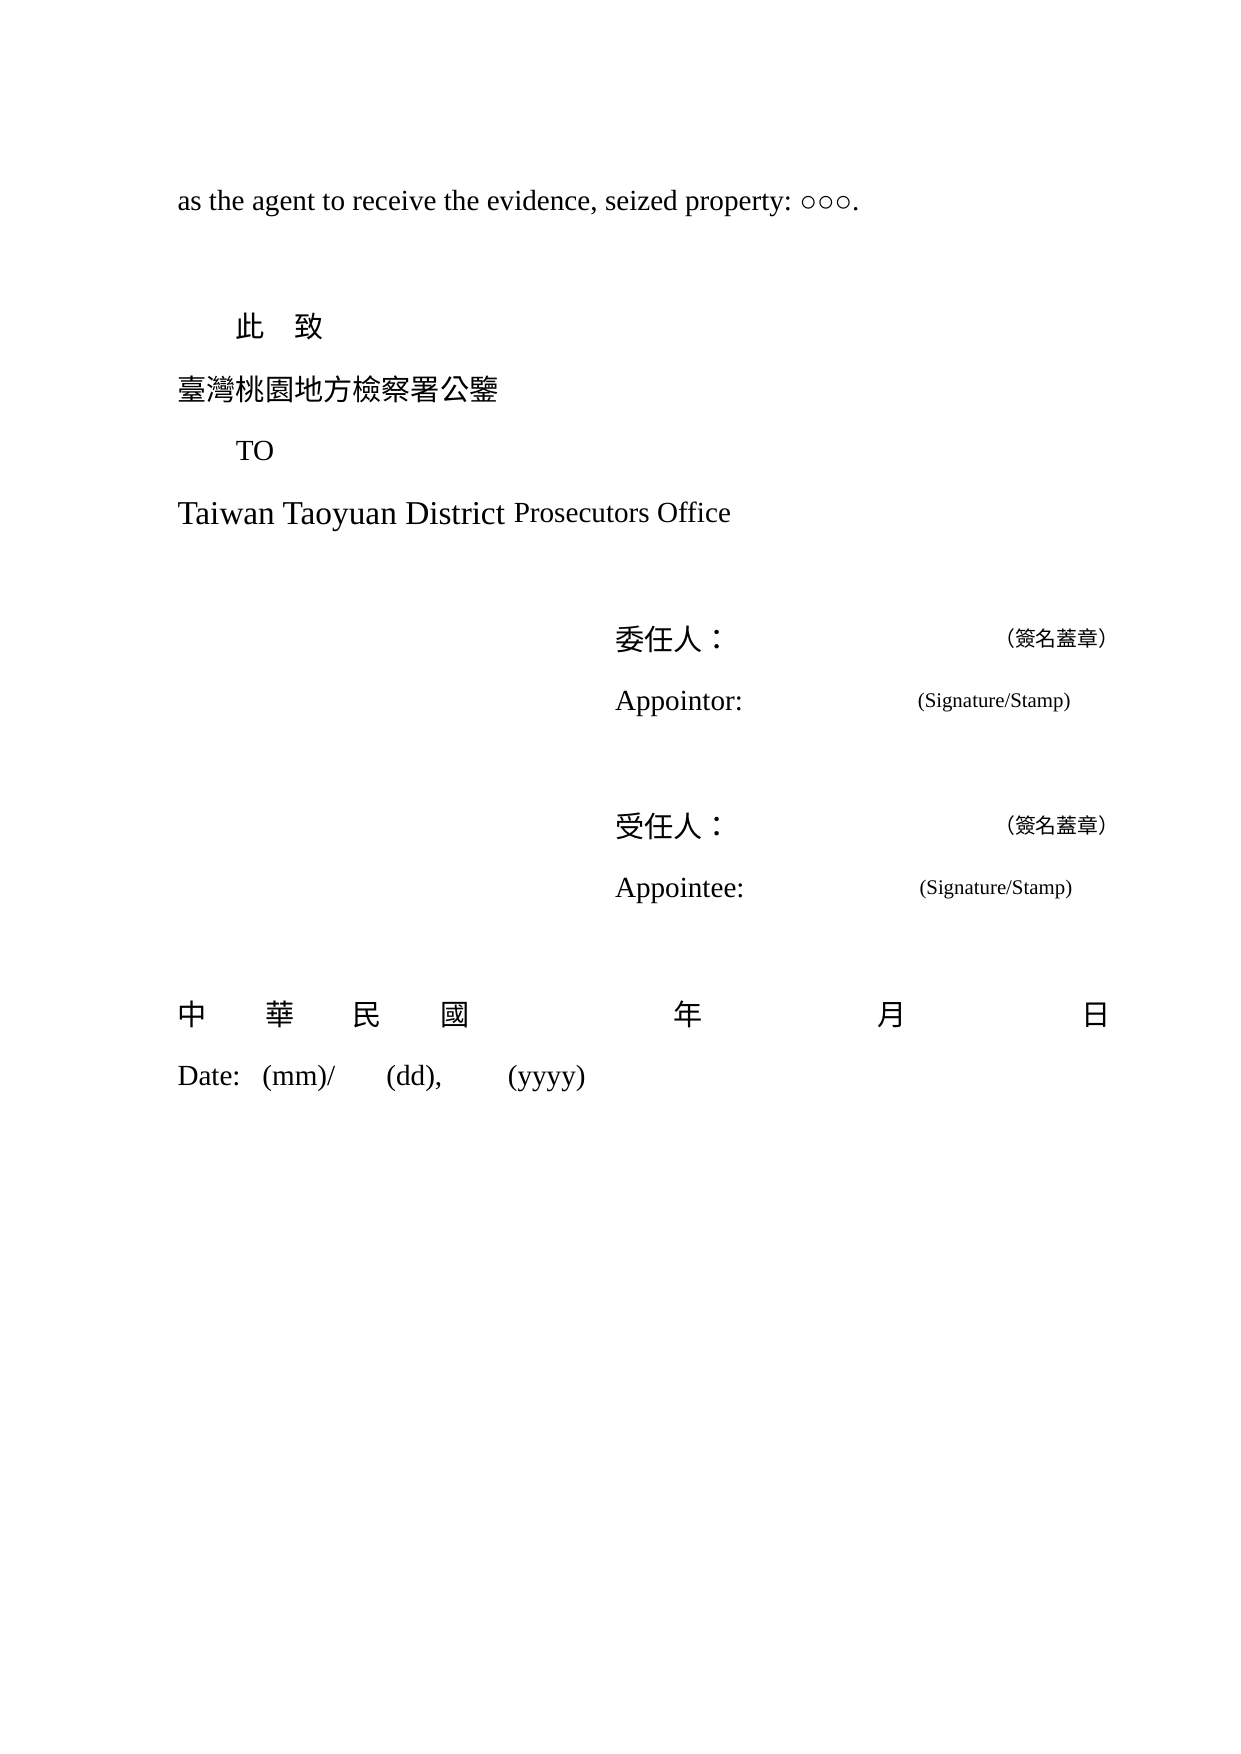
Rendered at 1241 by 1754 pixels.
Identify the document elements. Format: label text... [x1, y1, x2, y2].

text Date: (mm)/ (dd), (yyyy) [177, 1033, 1122, 1096]
text 臺灣桃園地方檢察署公鑒 [177, 346, 1122, 408]
text Appointor: (Signature/Stamp) [177, 658, 1122, 721]
text TO [177, 408, 1122, 471]
text 此 致 [177, 283, 1122, 346]
text as the agent to receive the evidence, seized property: ○○○. [177, 158, 1122, 221]
text 委任人： （簽名蓋章） [177, 596, 1122, 658]
text Taiwan Taoyuan District Prosecutors Office [177, 471, 1122, 533]
text 中 華 民 國 年 月 日 [177, 971, 1122, 1033]
text 受任人： （簽名蓋章） [177, 783, 1122, 846]
text Appointee: (Signature/Stamp) [177, 846, 1122, 908]
